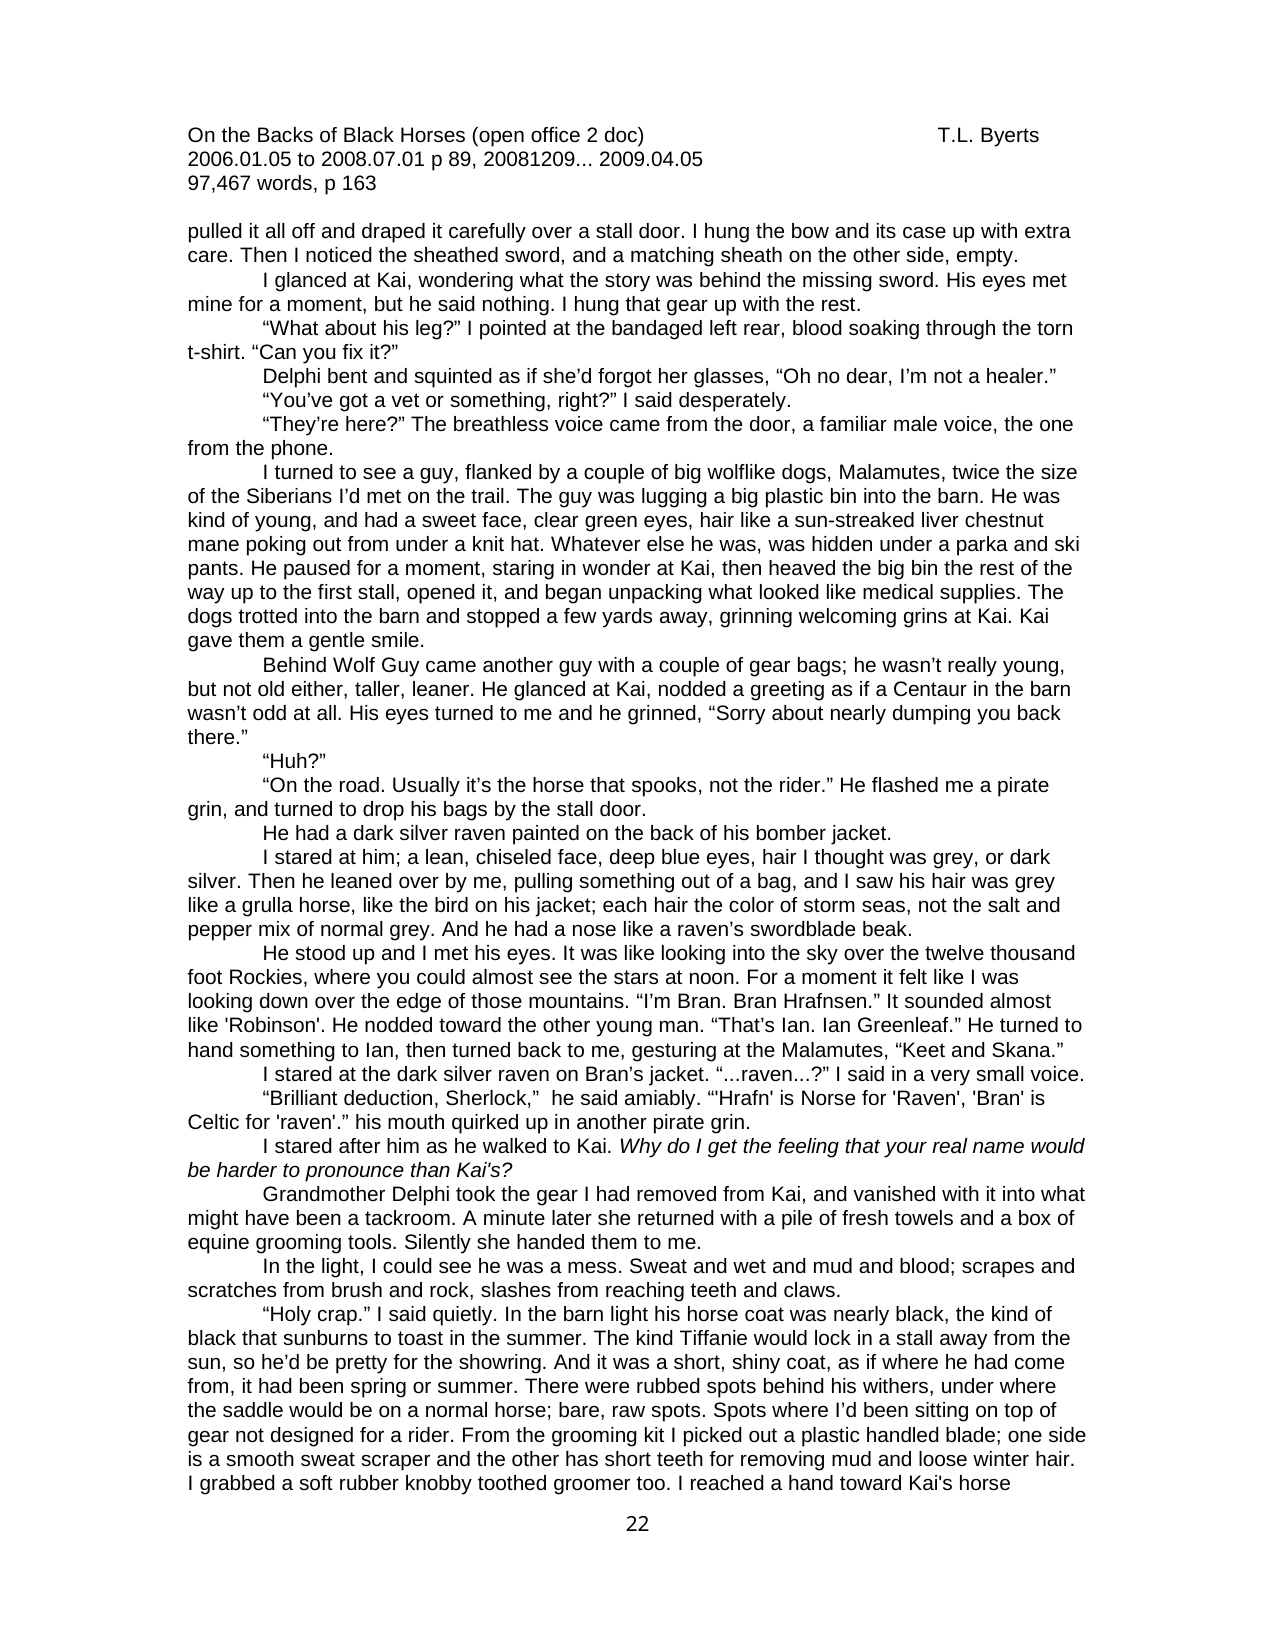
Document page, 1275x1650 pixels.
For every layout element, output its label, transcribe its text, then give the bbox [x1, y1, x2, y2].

text I turned to see a guy, flanked by a couple of big wolflike dogs, Malamutes, twice the size of the Siberians I’d met on the trail. The guy was lugging a big plastic bin into the barn. He was kind of young, and had a sweet face, clear green eyes, hair like a sun-streaked liver chestnut mane poking out from under a knit hat. Whatever else he was, was hidden under a parka and ski pants. He paused for a moment, staring in wonder at Kai, then heaved the big bin the rest of the way up to the first stall, opened it, and began unpacking what looked like medical supplies. The dogs trotted into the barn and stopped a few yards away, grinning welcoming grins at Kai. Kai gave them a gentle smile. [187, 460, 1087, 652]
text I stared at the dark silver raven on Bran’s jacket. “...raven...?” I said in a very small voice. [187, 1062, 1087, 1086]
text “They’re here?” The breathless voice came from the door, a familiar male voice, the one from the phone. [187, 412, 1087, 460]
text I stared at him; a lean, chiseled face, deep blue eyes, hair I thought was grey, or dark silver. Then he leaned over by me, pulling something out of a bag, and I saw his hair was grey like a grulla horse, like the bird on his jacket; each hair the color of storm seas, not the salt and pepper mix of normal grey. And he had a nose like a raven’s swordblade beak. [187, 845, 1087, 941]
text Grandmother Delphi took the gear I had removed from Kai, and vanished with it into what might have been a tackroom. A minute later she returned with a pile of fresh towels and a box of equine grooming tools. Silently she handed them to me. [187, 1182, 1087, 1254]
text “You’ve got a vet or something, right?” I said desperately. [187, 388, 1087, 412]
text Delphi bent and squinted as if she’d forgot her glasses, “Oh no dear, I’m not a healer.” [187, 364, 1087, 388]
text “Holy crap.” I said quietly. In the barn light his horse coat was nearly black, the kind of black that sunburns to toast in the summer. The kind Tiffanie would lock in a stall away from the sun, so he’d be pretty for the showring. And it was a short, shiny coat, as if where he had come from, it had been spring or summer. There were rubbed spots behind his withers, under where the saddle would be on a normal horse; bare, raw spots. Spots where I’d been sitting on top of gear not designed for a rider. From the grooming kit I picked out a plastic handled blade; one side is a smooth sweat scraper and the other has short teeth for removing mud and loose winter hair. I grabbed a soft rubber knobby toothed groomer too. I reached a hand toward Kai's horse [187, 1302, 1087, 1495]
text He had a dark silver raven painted on the back of his bomber jacket. [187, 821, 1087, 845]
text Behind Wolf Guy came another guy with a couple of gear bags; he wasn’t really young, but not old either, taller, leaner. He glanced at Kai, nodded a greeting as if a Centaur in the barn wasn’t odd at all. His eyes turned to me and he grinned, “Sorry about nearly dumping you back there.” [187, 652, 1087, 749]
text “What about his leg?” I pointed at the bandaged left rear, blood soaking through the torn t-shirt. “Can you fix it?” [187, 316, 1087, 364]
text “Huh?” [187, 749, 1087, 773]
text “On the road. Usually it’s the horse that spooks, not the rider.” He flashed me a pirate grin, and turned to drop his bags by the stall door. [187, 773, 1087, 821]
text In the light, I could see he was a mess. Sweat and wet and mud and blood; scrapes and scratches from brush and rock, slashes from reaching teeth and claws. [187, 1254, 1087, 1302]
text I stared after him as he walked to Kai. Why do I get the feeling that your real name would be harder to pronounce than Kai's? [187, 1134, 1087, 1182]
text pulled it all off and draped it carefully over a stall door. I hung the bow and its case up with extra care. Then I noticed the sheathed sword, and a matching sheath on the other side, empty. [187, 219, 1087, 267]
text He stood up and I met his eyes. It was like looking into the sky over the twelve thousand foot Rockies, where you could almost see the stars at noon. For a moment it felt like I was looking down over the edge of those mountains. “I’m Bran. Bran Hrafnsen.” It sounded almost like 'Robinson'. He nodded toward the other young man. “That’s Ian. Ian Greenleaf.” He turned to hand something to Ian, then turned back to me, gesturing at the Malamutes, “Keet and Skana.” [187, 941, 1087, 1062]
text I glanced at Kai, wondering what the story was behind the missing sword. His eyes met mine for a moment, but he said nothing. I hung that gear up with the rest. [187, 267, 1087, 316]
text “Brilliant deduction, Sherlock,” he said amiably. “'Hrafn' is Norse for 'Raven', 'Bran' is Celtic for 'raven'.” his mouth quirked up in another pirate grin. [187, 1086, 1087, 1134]
